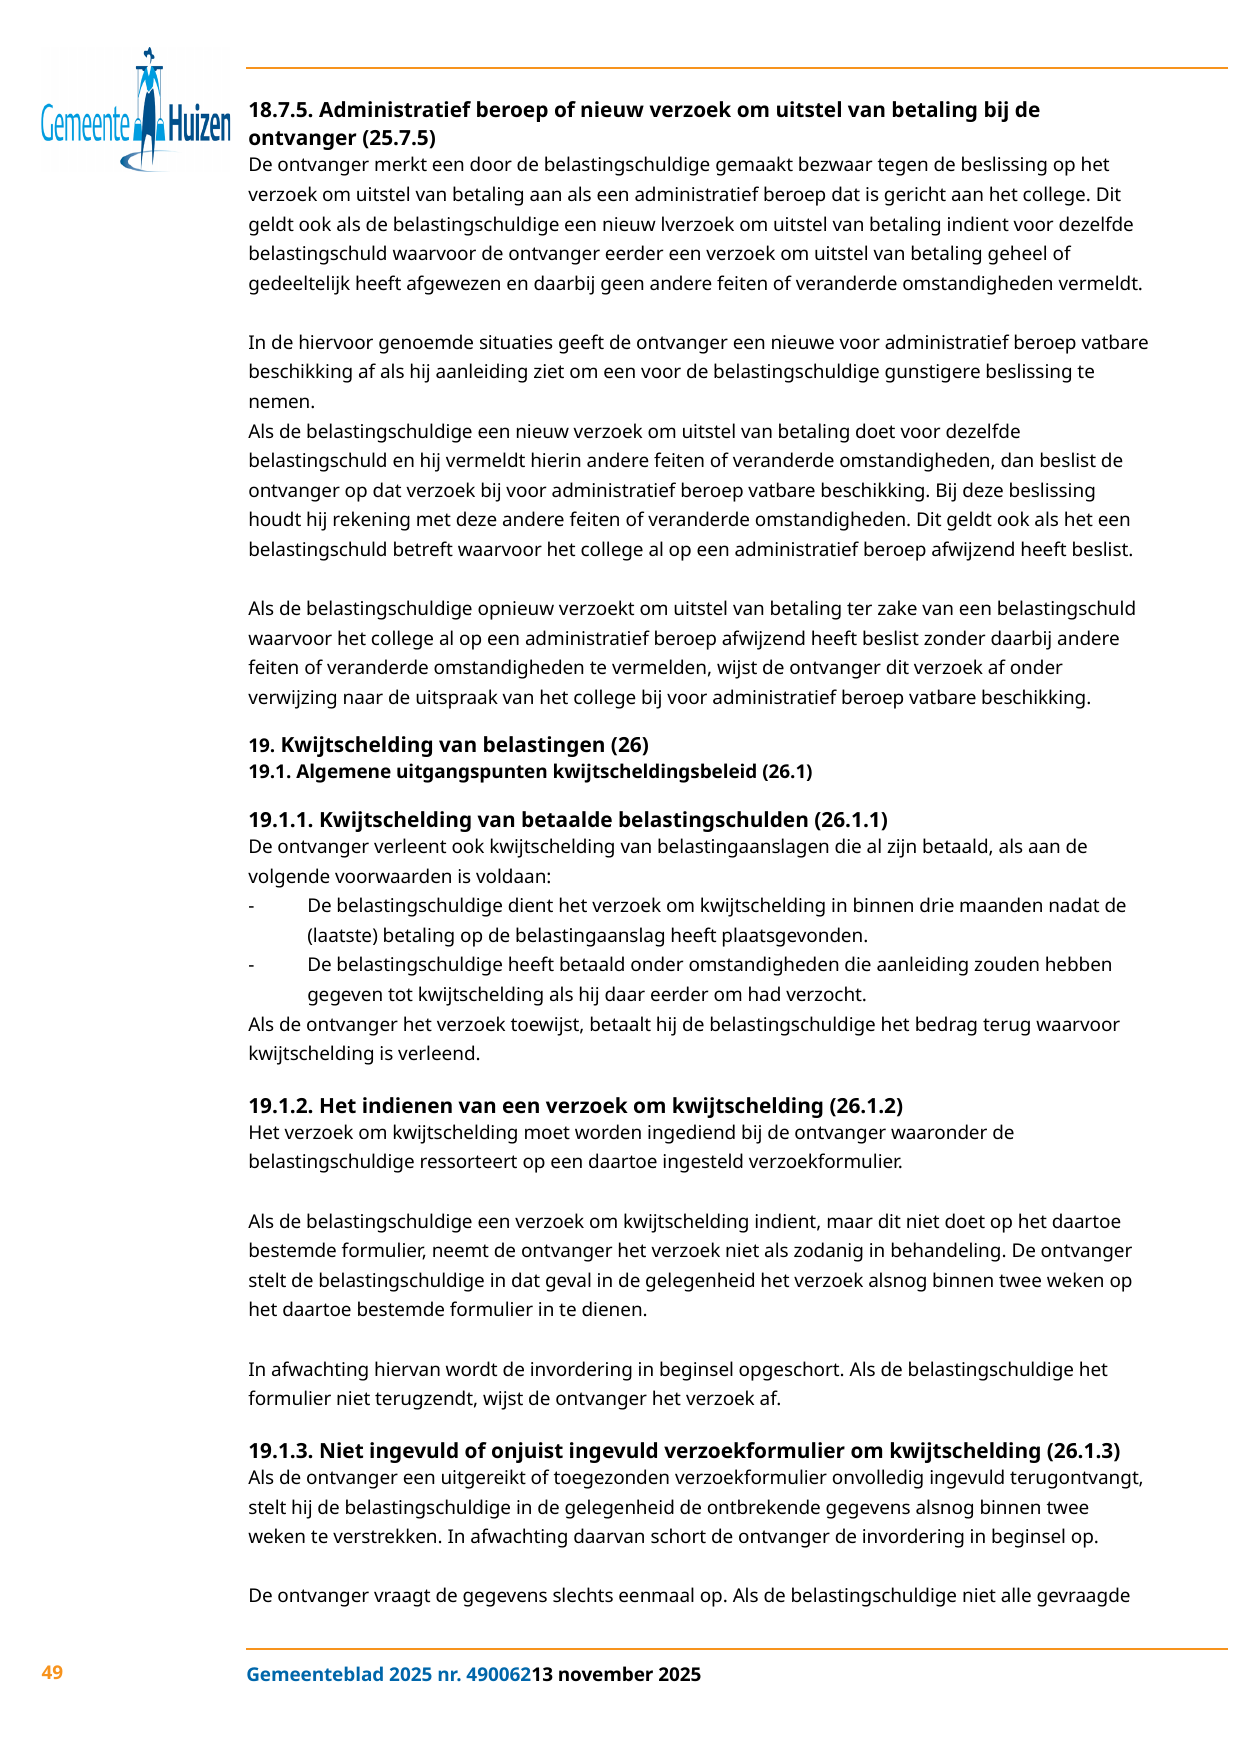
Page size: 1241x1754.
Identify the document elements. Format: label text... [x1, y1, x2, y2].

text De ontvanger vraagt de gegevens slechts eenmaal op. Als de belastingschuldige niet alle gevraagde [248, 1583, 1152, 1608]
text De ontvanger merkt een door de belastingschuldige gemaakt bezwaar tegen de beslissing op het verzoek om uitstel van betaling aan als een administratief beroep dat is gericht aan het college. Dit geldt ook als de belastingschuldige een nieuw lverzoek om uitstel van betaling indient voor dezelfde belastingschuld waarvoor de ontvanger eerder een verzoek om uitstel van betaling geheel of gedeeltelijk heeft afgewezen en daarbij geen andere feiten of veranderde omstandigheden vermeldt. [248, 152, 1152, 296]
text Als de ontvanger een uitgereikt of toegezonden verzoekformulier onvolledig ingevuld terugontvangt, stelt hij de belastingschuldige in de gelegenheid de ontbrekende gegevens alsnog binnen twee weken te verstrekken. In afwachting daarvan schort de ontvanger de invordering in beginsel op. [248, 1464, 1152, 1549]
text In afwachting hiervan wordt de invordering in beginsel opgeschort. Als de belastingschuldige het formulier niet terugzendt, wijst de ontvanger het verzoek af. [248, 1356, 1152, 1411]
text Het verzoek om kwijtschelding moet worden ingediend bij de ontvanger waaronder de belastingschuldige ressorteert op een daartoe ingesteld verzoekformulier. [248, 1119, 1152, 1174]
picture [41, 47, 231, 172]
text 19.1.2. Het indienen van een verzoek om kwijtschelding (26.1.2) [248, 1091, 1152, 1119]
text Als de ontvanger het verzoek toewijst, betaalt hij de belastingschuldige het bedrag terug waarvoor kwijtschelding is verleend. [248, 1011, 1152, 1066]
text 19. Kwijtschelding van belastingen (26) [248, 730, 1152, 758]
text De ontvanger verleent ook kwijtschelding van belastingaanslagen die al zijn betaald, als aan de volgende voorwaarden is voldaan: [248, 833, 1152, 888]
list De belastingschuldige dient het verzoek om kwijtschelding in binnen drie maanden nadat de (laatste) betaling op de belastingaanslag heeft plaatsgevonden. [248, 892, 1152, 948]
text 19.1.1. Kwijtschelding van betaalde belastingschulden (26.1.1) [248, 805, 1152, 833]
text In de hiervoor genoemde situaties geeft de ontvanger een nieuwe voor administratief beroep vatbare beschikking af als hij aanleiding ziet om een voor de belastingschuldige gunstigere beslissing te nemen. [248, 329, 1152, 414]
text 19.1.3. Niet ingevuld of onjuist ingevuld verzoekformulier om kwijtschelding (26.1.3) [248, 1436, 1152, 1464]
text 18.7.5. Administratief beroep of nieuw verzoek om uitstel van betaling bij de ontvanger (25.7.5) [248, 95, 1152, 152]
list De belastingschuldige heeft betaald onder omstandigheden die aanleiding zouden hebben gegeven tot kwijtschelding als hij daar eerder om had verzocht. [248, 952, 1152, 1007]
text Als de belastingschuldige opnieuw verzoekt om uitstel van betaling ter zake van een belastingschuld waarvoor het college al op een administratief beroep afwijzend heeft beslist zonder daarbij andere feiten of veranderde omstandigheden te vermelden, wijst de ontvanger dit verzoek af onder verwijzing naar de uitspraak van het college bij voor administratief beroep vatbare beschikking. [248, 595, 1152, 710]
text Als de belastingschuldige een nieuw verzoek om uitstel van betaling doet voor dezelfde belastingschuld en hij vermeldt hierin andere feiten of veranderde omstandigheden, dan beslist de ontvanger op dat verzoek bij voor administratief beroep vatbare beschikking. Bij deze beslissing houdt hij rekening met deze andere feiten of veranderde omstandigheden. Dit geldt ook als het een belastingschuld betreft waarvoor het college al op een administratief beroep afwijzend heeft beslist. [248, 418, 1152, 562]
text 19.1. Algemene uitgangspunten kwijtscheldingsbeleid (26.1) [248, 758, 1152, 784]
text Als de belastingschuldige een verzoek om kwijtschelding indient, maar dit niet doet op het daartoe bestemde formulier, neemt de ontvanger het verzoek niet als zodanig in behandeling. De ontvanger stelt de belastingschuldige in dat geval in de gelegenheid het verzoek alsnog binnen twee weken op het daartoe bestemde formulier in te dienen. [248, 1208, 1152, 1322]
